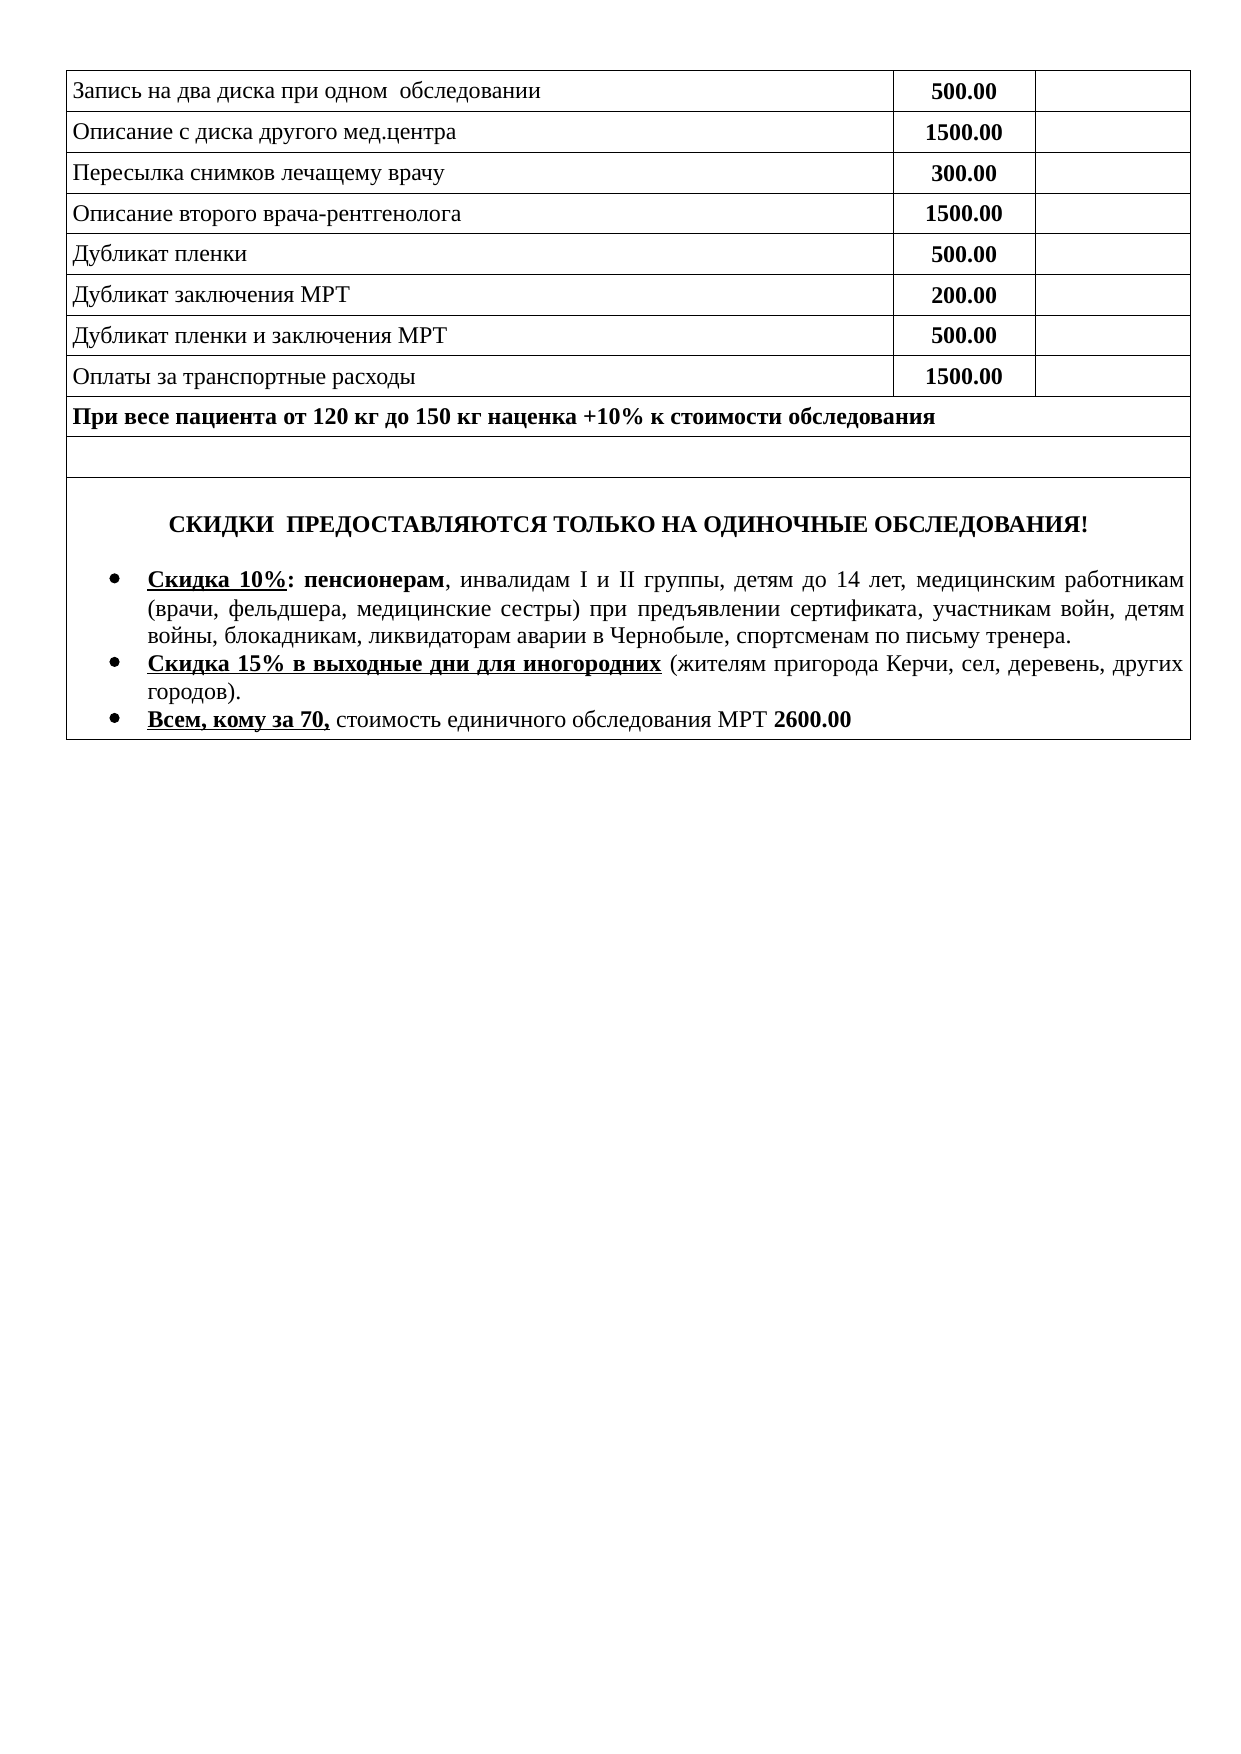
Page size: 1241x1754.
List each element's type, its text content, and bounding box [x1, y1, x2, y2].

table_cell Описание второго врача-рентгенолога [67, 194, 893, 233]
table_cell 500.00 [894, 234, 1035, 274]
table_cell [67, 437, 1190, 476]
table_cell Дубликат заключения МРТ [67, 275, 893, 315]
table_cell 1500.00 [894, 356, 1035, 396]
table_cell Запись на два диска при одном обследовании [67, 71, 893, 111]
table_cell Описание с диска другого мед.центра [67, 112, 893, 152]
table_cell Дубликат пленки [67, 234, 893, 274]
table_cell [1036, 356, 1190, 396]
table_cell 1500.00 [894, 194, 1035, 233]
table_cell Дубликат пленки и заключения МРТ [67, 316, 893, 355]
table_cell [1036, 153, 1190, 192]
table_cell 500.00 [894, 71, 1035, 111]
table_cell При весе пациента от 120 кг до 150 кг наценка +10% к стоимости обследования [67, 397, 1190, 436]
table_cell Пересылка снимков лечащему врачу [67, 153, 893, 192]
table_cell [1036, 112, 1190, 152]
table_cell [1036, 234, 1190, 274]
table_cell [1036, 194, 1190, 233]
table_cell 500.00 [894, 316, 1035, 355]
table_cell 300.00 [894, 153, 1035, 192]
table_cell СКИДКИ ПРЕДОСТАВЛЯЮТСЯ ТОЛЬКО НА ОДИНОЧНЫЕ ОБСЛЕДОВАНИЯ! Скидка 10%: пенсионерам, инвалидам I и II группы, детям до 14 лет, медицинским работникам (врачи, фельдшера, медицинские сестры) при предъявлении сертификата, участникам войн, детям войны, блокадникам, ликвидаторам аварии в Чернобыле, спортсменам по письму тренера. Скидка 15% в выходные дни для иногородних (жителям пригорода Керчи, сел, деревень, других городов). Всем, кому за 70, стоимость единичного обследования МРТ 2600.00 [67, 478, 1190, 739]
table_cell Оплаты за транспортные расходы [67, 356, 893, 396]
table_cell [1036, 316, 1190, 355]
table_cell 200.00 [894, 275, 1035, 315]
table_cell 1500.00 [894, 112, 1035, 152]
table_cell [1036, 275, 1190, 315]
table_cell [1036, 71, 1190, 111]
